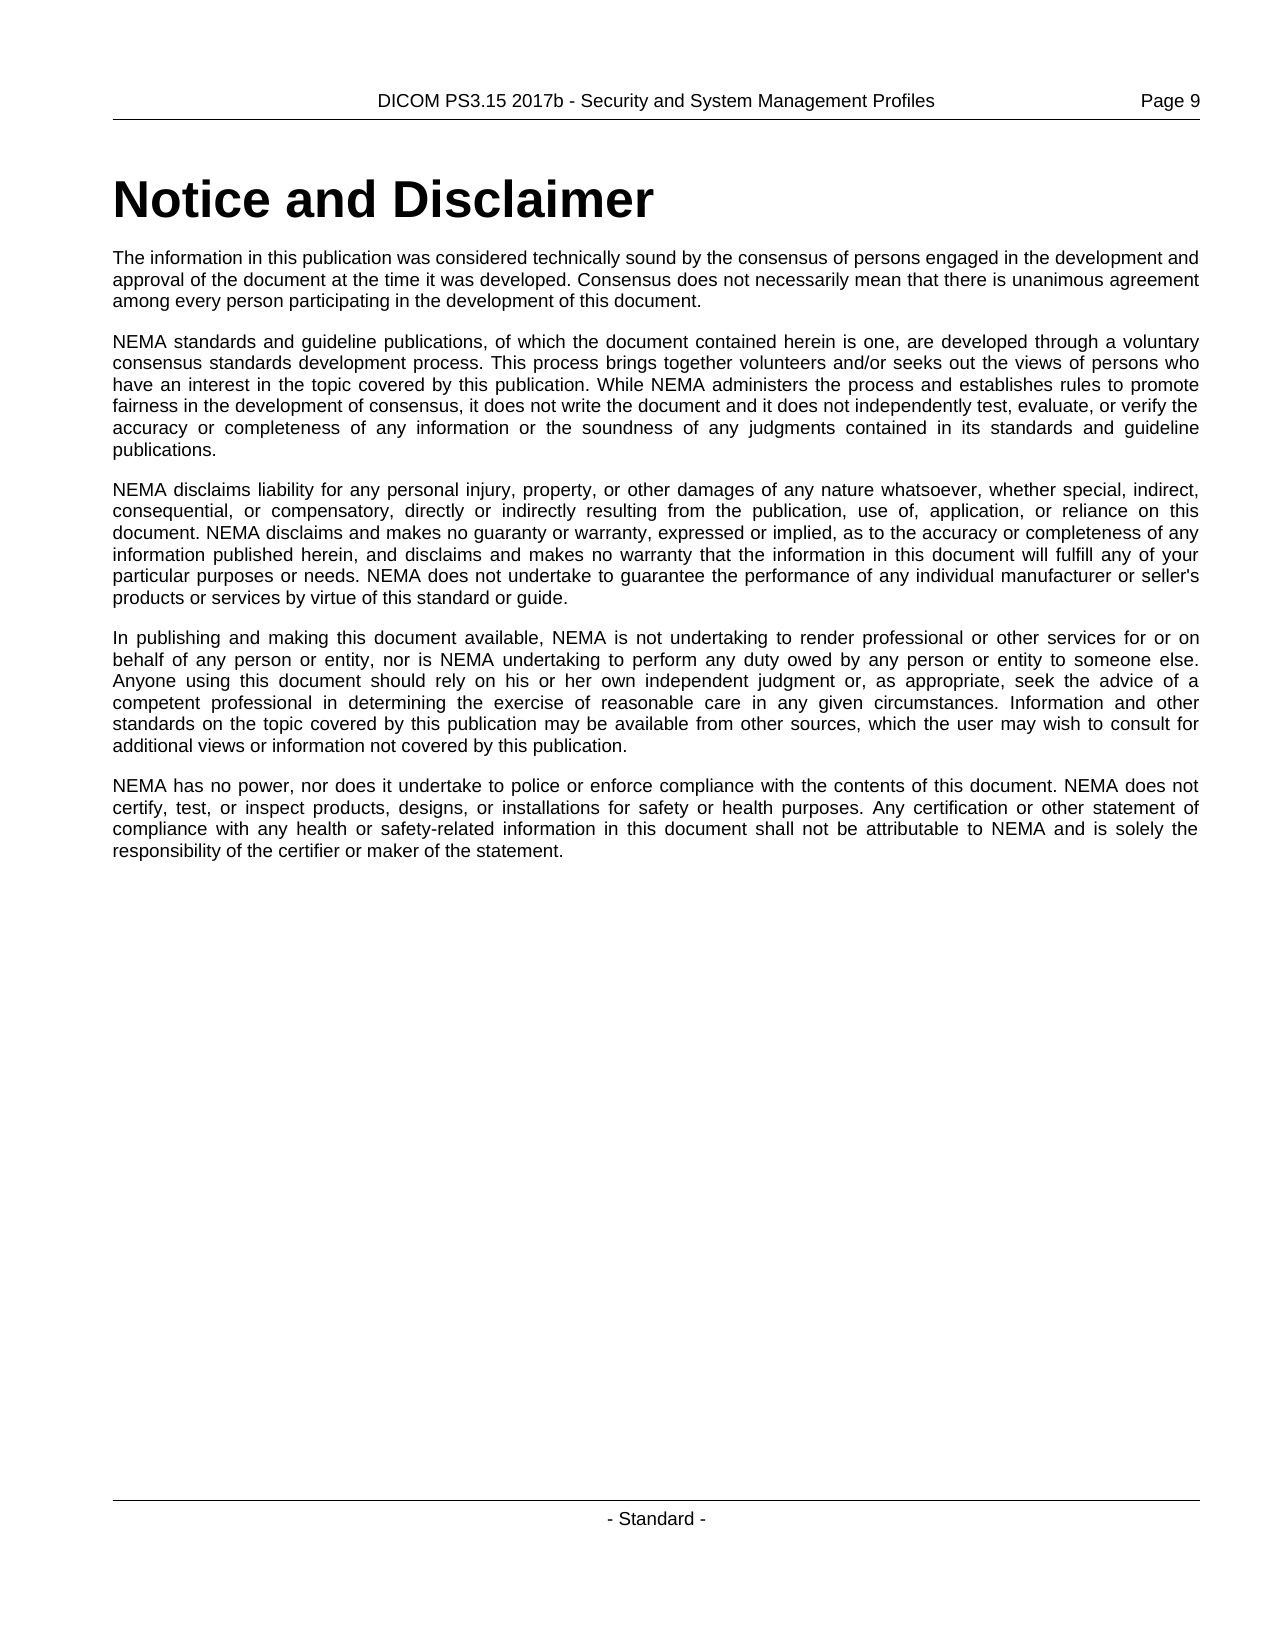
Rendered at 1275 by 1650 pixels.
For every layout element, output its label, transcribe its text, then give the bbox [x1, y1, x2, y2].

text Notice and Disclaimer [112, 169, 1200, 228]
text NEMA disclaims liability for any personal injury, property, or other damages of any nature whatsoever, whether special, indirect, consequential, or compensatory, directly or indirectly resulting from the publication, use of, application, or reliance on this document. NEMA disclaims and makes no guaranty or warranty, expressed or implied, as to the accuracy or completeness of any information published herein, and disclaims and makes no warranty that the information in this document will fulfill any of your particular purposes or needs. NEMA does not undertake to guarantee the performance of any individual manufacturer or seller's products or services by virtue of this standard or guide. [112, 479, 1200, 608]
text The information in this publication was considered technically sound by the consensus of persons engaged in the development and approval of the document at the time it was developed. Consensus does not necessarily mean that there is unanimous agreement among every person participating in the development of this document. [112, 247, 1200, 312]
text In publishing and making this document available, NEMA is not undertaking to render professional or other services for or on behalf of any person or entity, nor is NEMA undertaking to perform any duty owed by any person or entity to someone else. Anyone using this document should rely on his or her own independent judgment or, as appropriate, seek the advice of a competent professional in determining the exercise of reasonable care in any given circumstances. Information and other standards on the topic covered by this publication may be available from other sources, which the user may wish to consult for additional views or information not covered by this publication. [112, 627, 1200, 756]
text NEMA standards and guideline publications, of which the document contained herein is one, are developed through a voluntary consensus standards development process. This process brings together volunteers and/or seeks out the views of persons who have an interest in the topic covered by this publication. While NEMA administers the process and establishes rules to promote fairness in the development of consensus, it does not write the document and it does not independently test, evaluate, or verify the accuracy or completeness of any information or the soundness of any judgments contained in its standards and guideline publications. [112, 331, 1200, 460]
text NEMA has no power, nor does it undertake to police or enforce compliance with the contents of this document. NEMA does not certify, test, or inspect products, designs, or installations for safety or health purposes. Any certification or other statement of compliance with any health or safety-related information in this document shall not be attributable to NEMA and is solely the responsibility of the certifier or maker of the statement. [112, 775, 1200, 861]
